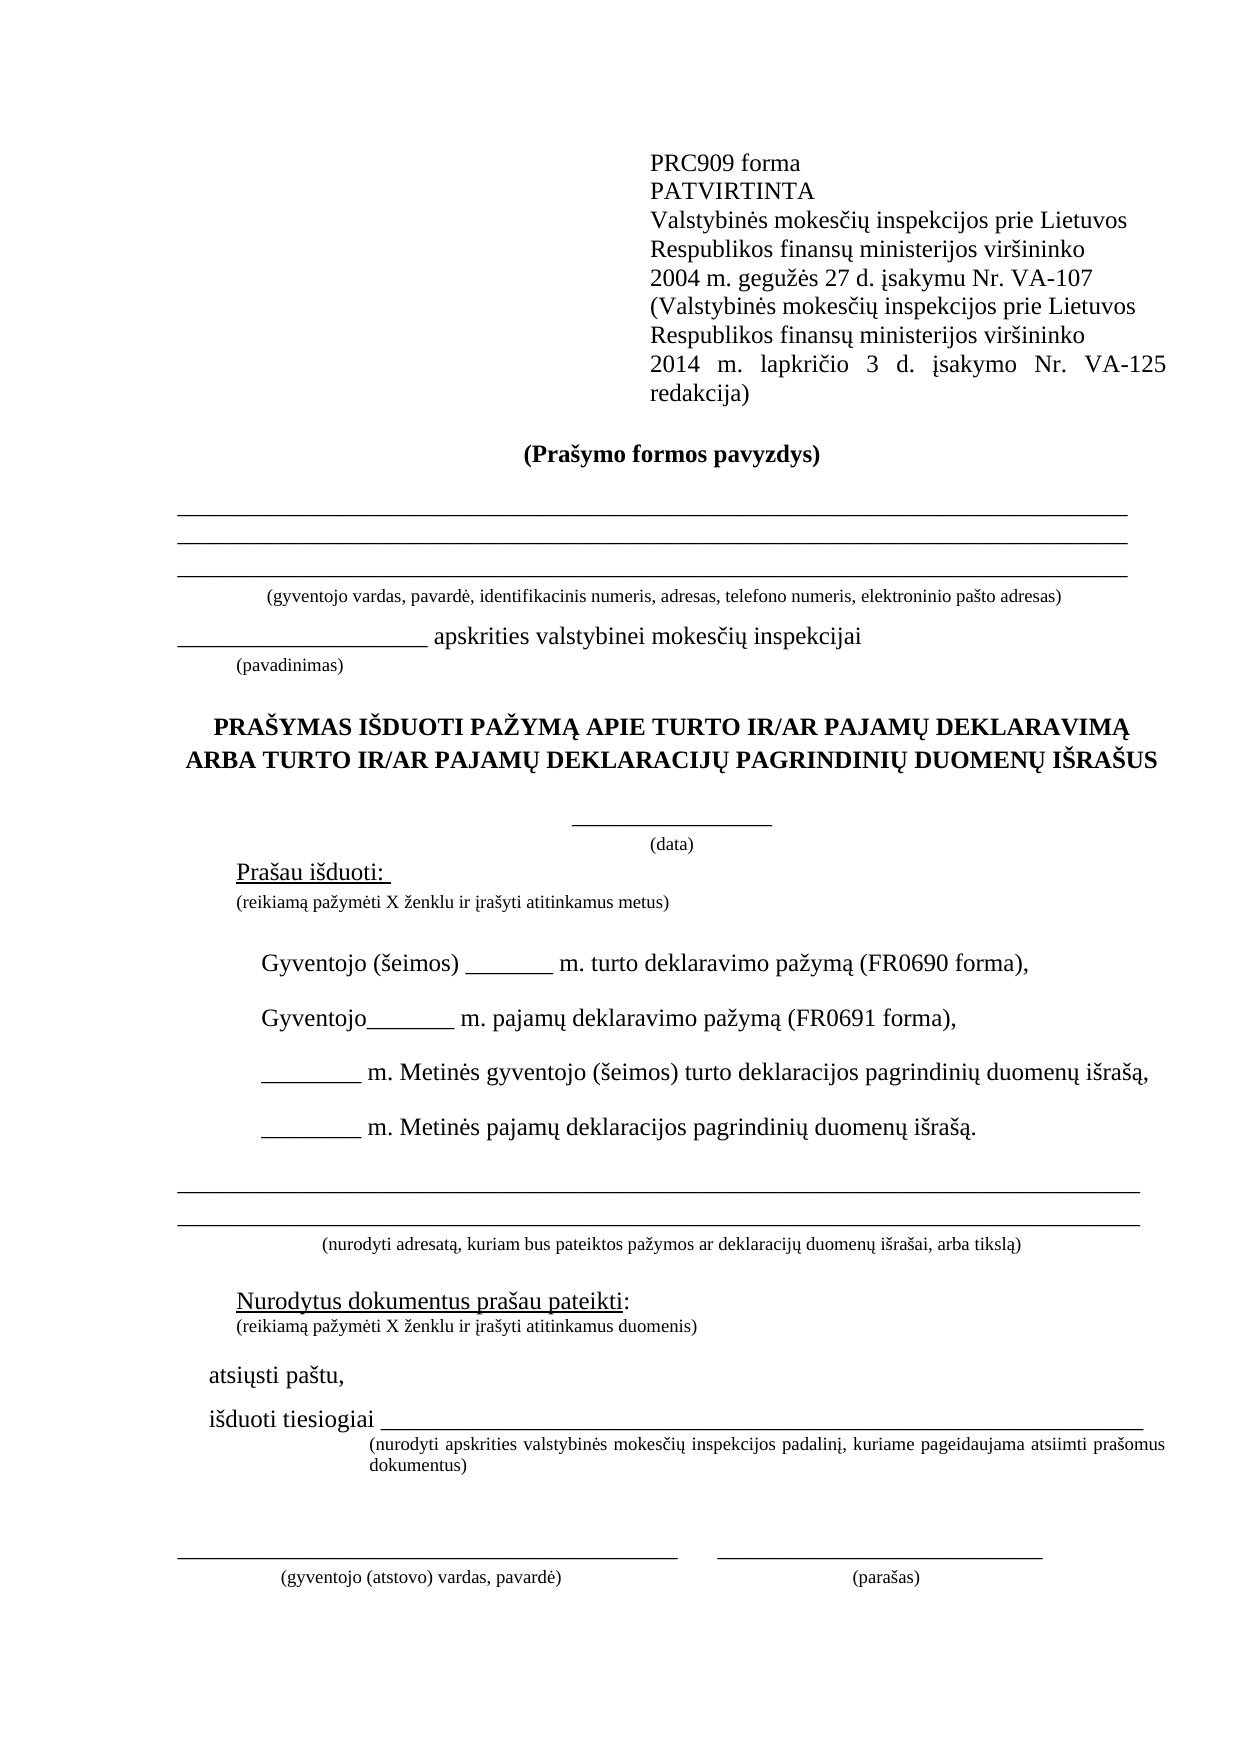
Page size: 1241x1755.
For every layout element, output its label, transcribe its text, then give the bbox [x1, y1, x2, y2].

text 2014 m. lapkričio 3 d. įsakymo Nr. VA-125 redakcija) [650, 349, 1167, 406]
text (reikiamą pažymėti X ženklu ir įrašyti atitinkamus metus) [177, 891, 1167, 912]
text (reikiamą pažymėti X ženklu ir įrašyti atitinkamus duomenis) [177, 1315, 1167, 1337]
text Valstybinės mokesčių inspekcijos prie Lietuvos [650, 205, 1167, 234]
text išduoti tiesiogiai _____________________________________________________________ [177, 1404, 1167, 1432]
text _____________________________________________________________________________ [177, 1167, 1167, 1195]
text ____________________________________________________________________________ [177, 518, 1167, 547]
text PRC909 forma [650, 148, 1167, 176]
text PATVIRTINTA [650, 176, 1167, 205]
text (data) [177, 833, 1167, 854]
text atsiųsti paštu, [177, 1361, 1167, 1389]
text ________ m. Metinės pajamų deklaracijos pagrindinių duomenų išrašą. [177, 1112, 1167, 1141]
text Respublikos finansų ministerijos viršininko [650, 320, 1167, 349]
text _____________________________________________________________________________ [177, 1200, 1167, 1228]
text (gyventojo vardas, pavardė, identifikacinis numeris, adresas, telefono numeris, elektroninio pašto adresas) [177, 584, 1152, 606]
text ________________ [177, 800, 1167, 828]
text (pavadinimas) [177, 654, 1167, 676]
text 2004 m. gegužės 27 d. įsakymu Nr. VA-107 [650, 263, 1167, 291]
text ________________________________________ __________________________ [177, 1533, 1167, 1562]
text ____________________ apskrities valstybinei mokesčių inspekcijai [177, 621, 1167, 650]
text ____________________________________________________________________________ [177, 551, 1167, 580]
text Respublikos finansų ministerijos viršininko [650, 234, 1167, 263]
text ____________________________________________________________________________ [177, 490, 1167, 518]
text Nurodytus dokumentus prašau pateikti: [177, 1286, 1167, 1315]
text (nurodyti apskrities valstybinės mokesčių inspekcijos padalinį, kuriame pageidaujama atsiimti prašomus dokumentus) [369, 1432, 1167, 1476]
text Gyventojo_______ m. pajamų deklaravimo pažymą (FR0691 forma), [177, 1003, 1167, 1032]
text Prašau išduoti: [177, 857, 1167, 886]
text PRAŠYMAS IŠDUOTI PAŽYMĄ APIE TURTO IR/AR PAJAMŲ DEKLARAVIMĄ ARBA TURTO IR/AR PAJAMŲ DEKLARACIJŲ PAGRINDINIŲ DUOMENŲ IŠRAŠUS [177, 712, 1167, 774]
text ________ m. Metinės gyventojo (šeimos) turto deklaracijos pagrindinių duomenų išrašą, [177, 1057, 1167, 1086]
text (nurodyti adresatą, kuriam bus pateiktos pažymos ar deklaracijų duomenų išrašai, arba tikslą) [177, 1233, 1167, 1254]
text (Valstybinės mokesčių inspekcijos prie Lietuvos [650, 291, 1167, 320]
text Gyventojo (šeimos) _______ m. turto deklaravimo pažymą (FR0690 forma), [177, 948, 1167, 977]
text (Prašymo formos pavyzdys) [177, 439, 1167, 468]
text (gyventojo (atstovo) vardas, pavardė) (parašas) [177, 1566, 1167, 1588]
